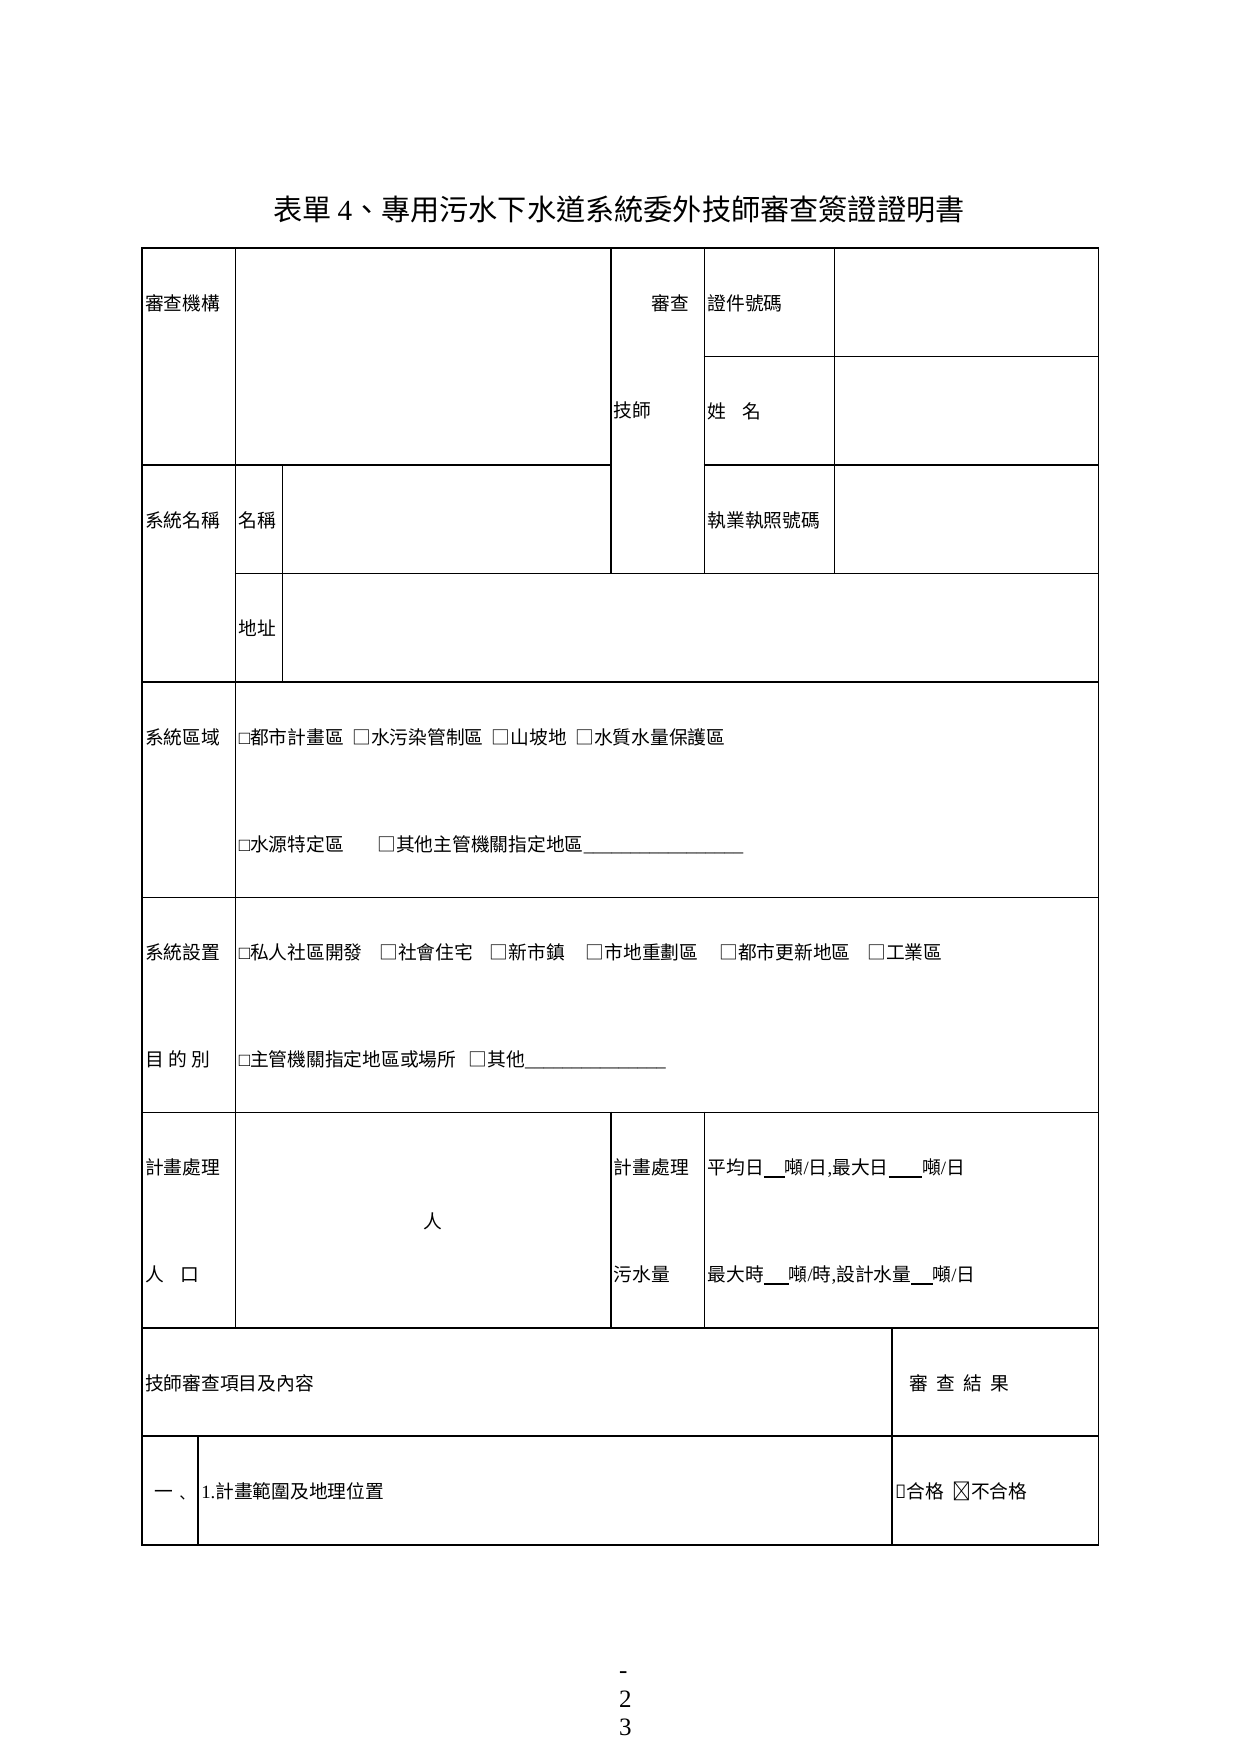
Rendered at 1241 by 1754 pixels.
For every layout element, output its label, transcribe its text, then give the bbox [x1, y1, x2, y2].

table_header 審查技師 [612, 249, 704, 573]
table_cell 一﹑ [143, 1437, 197, 1544]
table_cell 計畫處理人 口 [143, 1113, 235, 1327]
table_cell 名稱 [236, 466, 282, 573]
table_cell 系統設置目 的 別 [143, 898, 235, 1112]
table_cell 系統區域 [143, 683, 235, 896]
table_header [236, 249, 610, 464]
table_cell □都市計畫區 □水污染管制區 □山坡地 □水質水量保護區 □水源特定區 □其他主管機關指定地區_________________ [236, 683, 1098, 896]
table_cell 合格 不合格 [893, 1437, 1098, 1544]
table_cell 審 查 結 果 [893, 1329, 1098, 1435]
table_cell 姓 名 [705, 357, 834, 464]
table_cell 執業執照號碼 [705, 466, 834, 573]
table_cell 技師審查項目及內容 [143, 1329, 891, 1435]
table_cell 系統名稱 [143, 466, 235, 681]
table_header 證件號碼 [705, 249, 834, 356]
table_cell [283, 574, 1098, 681]
table_cell 1.計畫範圍及地理位置 [199, 1437, 891, 1544]
table_cell 計畫處理污水量 [612, 1113, 704, 1327]
table_cell 平均日 噸/日,最大日 噸/日 最大時 噸/時,設計水量 噸/日 [705, 1113, 1098, 1327]
subtitle 表單4、專用污水下水道系統委外技師審查簽證證明書 [153, 186, 1084, 228]
table_cell [835, 357, 1098, 464]
table_cell 人 [236, 1113, 610, 1327]
table_header [835, 249, 1098, 356]
table_header 審查機構 [143, 249, 235, 464]
table_cell □私人社區開發 □社會住宅 □新市鎮 □市地重劃區 □都市更新地區 □工業區 □主管機關指定地區或場所 □其他_______________ [236, 898, 1098, 1112]
table_cell [835, 466, 1098, 573]
table_cell 地址 [236, 574, 282, 681]
table_cell [283, 466, 610, 573]
